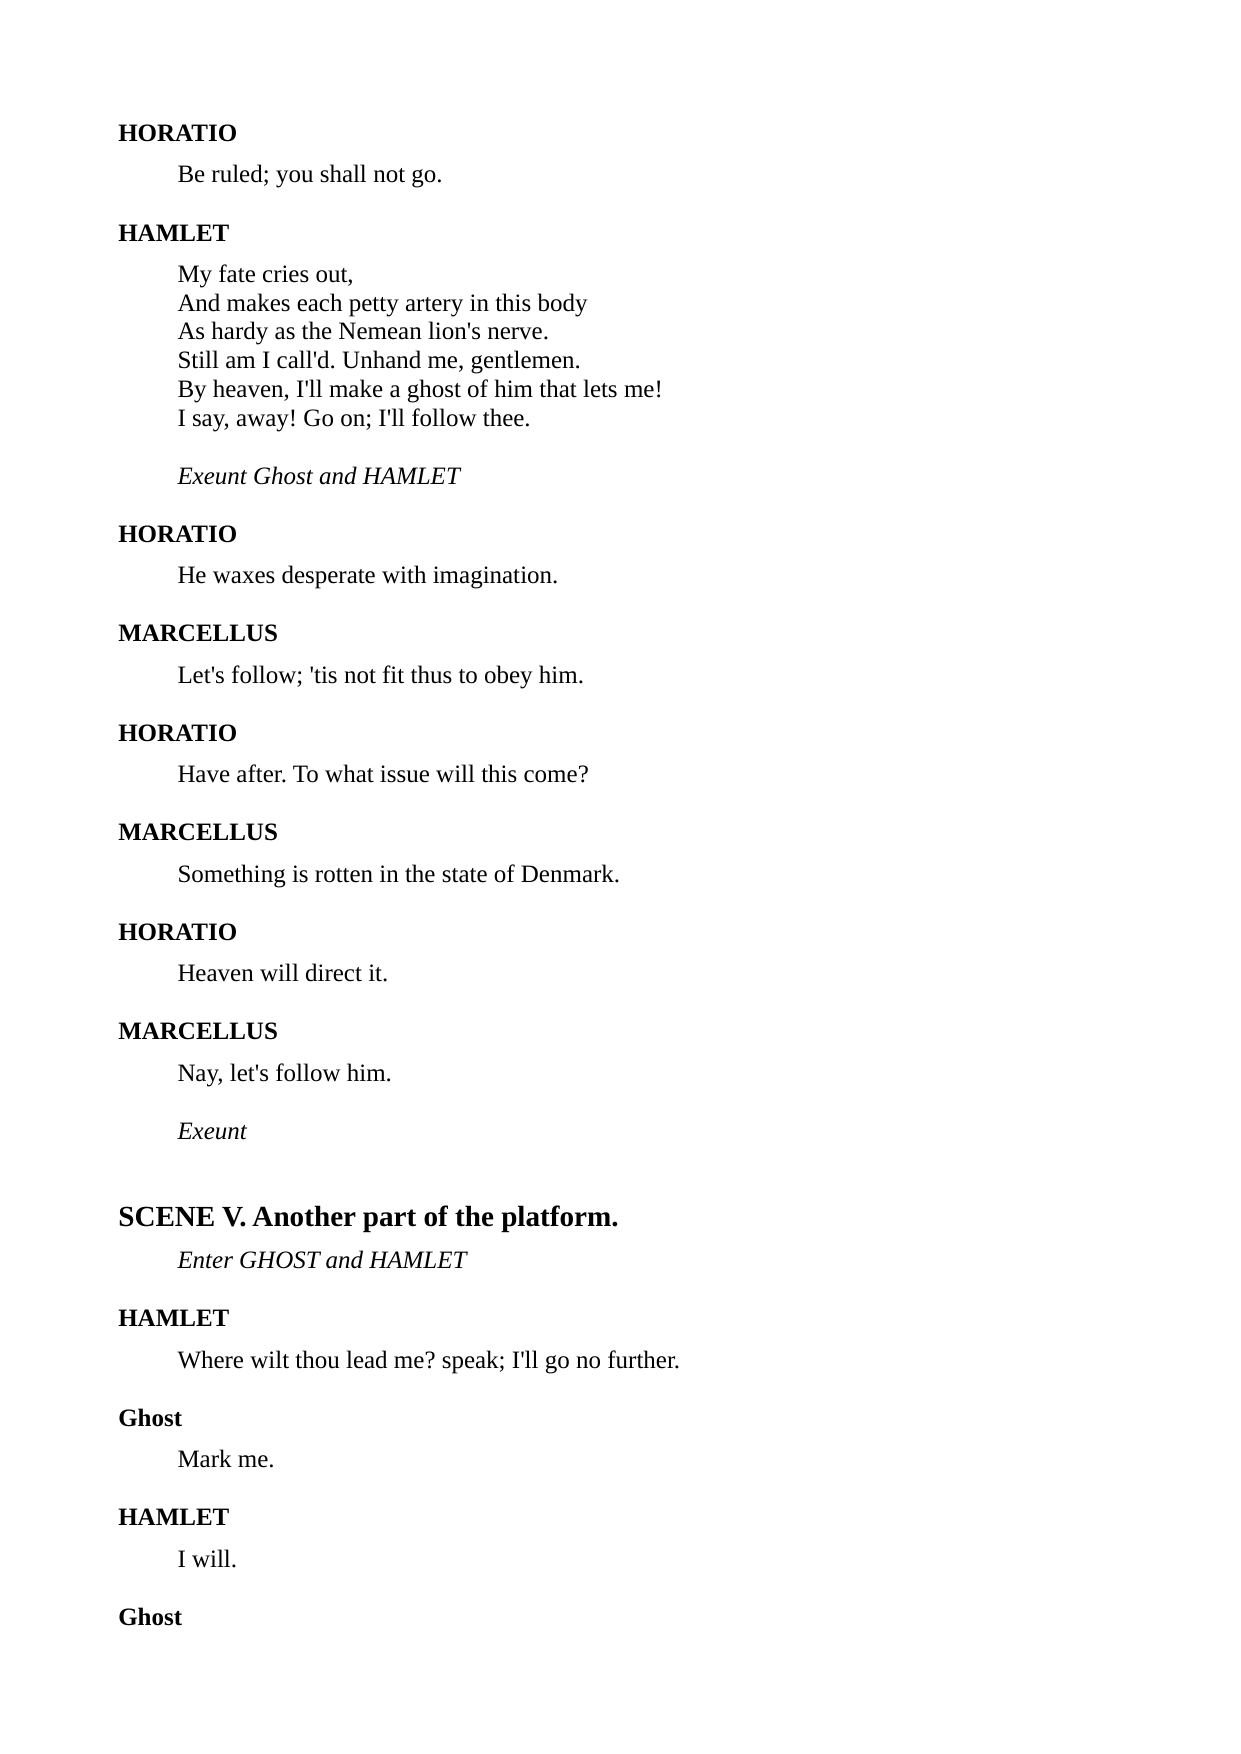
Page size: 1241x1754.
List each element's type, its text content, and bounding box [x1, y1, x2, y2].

text Something is rotten in the state of Denmark. [177, 859, 1063, 887]
text HORATIO [118, 118, 1122, 147]
text MARCELLUS [118, 618, 1122, 647]
text HAMLET [118, 1303, 1122, 1332]
text Let's follow; 'tis not fit thus to obey him. [177, 660, 1063, 688]
text MARCELLUS [118, 1016, 1122, 1045]
subtitle SCENE V. Another part of the platform. [118, 1199, 1122, 1233]
text HORATIO [118, 519, 1122, 548]
text Exeunt [177, 1116, 1063, 1145]
text Ghost [118, 1403, 1122, 1432]
text He waxes desperate with imagination. [177, 560, 1063, 589]
text I will. [177, 1544, 1063, 1572]
text HAMLET [118, 218, 1122, 246]
text Where wilt thou lead me? speak; I'll go no further. [177, 1345, 1063, 1373]
text Nay, let's follow him. [177, 1058, 1063, 1086]
text Be ruled; you shall not go. [177, 159, 1063, 188]
text Exeunt Ghost and HAMLET [177, 461, 1063, 489]
text Enter GHOST and HAMLET [177, 1245, 1063, 1274]
text My fate cries out, And makes each petty artery in this body As hardy as the Nemean lion's nerve. Still am I call'd. Unhand me, gentlemen. By heaven, I'll make a ghost of him that lets me! I say, away! Go on; I'll follow thee. [177, 259, 1063, 431]
text Heaven will direct it. [177, 958, 1063, 987]
text Ghost [118, 1602, 1122, 1631]
text Mark me. [177, 1444, 1063, 1473]
text Have after. To what issue will this come? [177, 759, 1063, 788]
text HAMLET [118, 1502, 1122, 1531]
text HORATIO [118, 718, 1122, 747]
text MARCELLUS [118, 817, 1122, 846]
text HORATIO [118, 917, 1122, 946]
